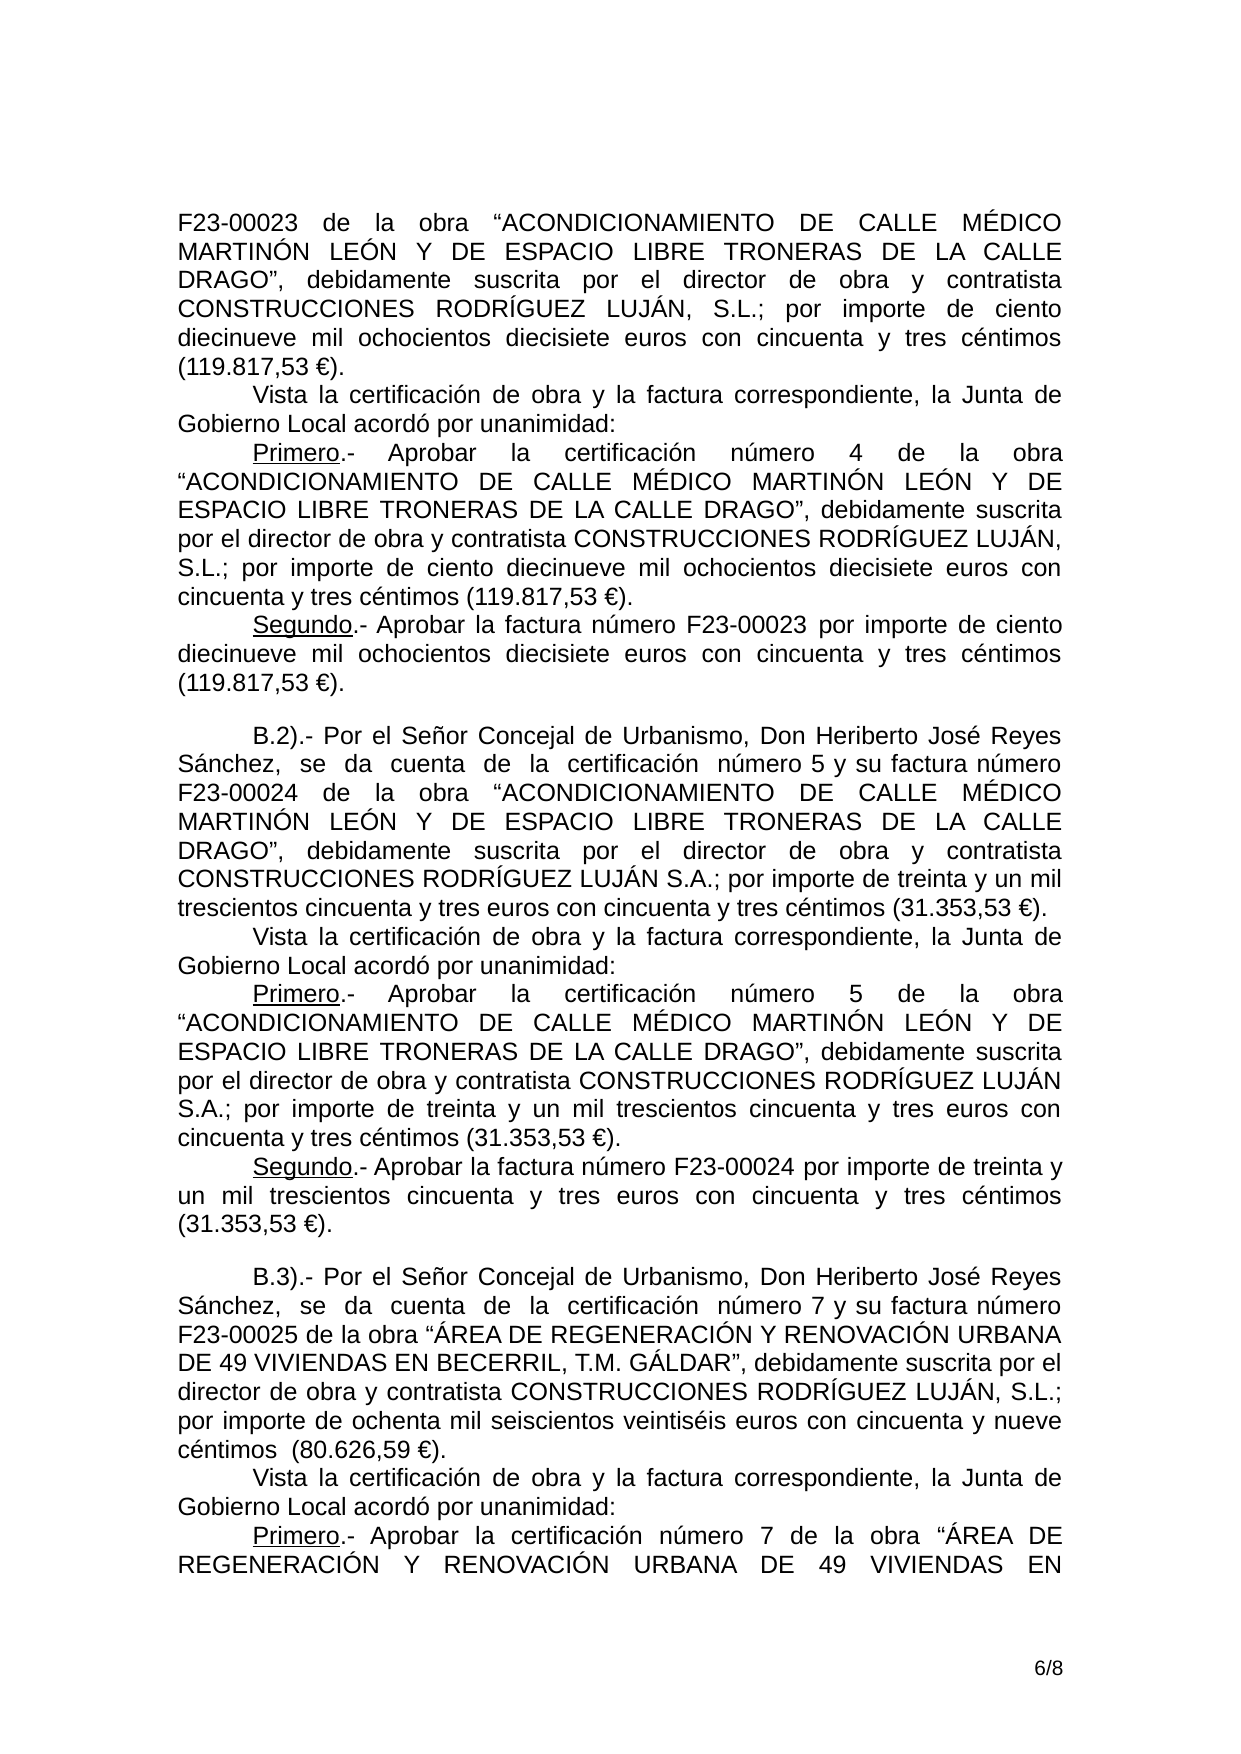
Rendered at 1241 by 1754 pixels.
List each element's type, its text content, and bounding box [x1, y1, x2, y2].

text Segundo.- Aprobar la factura número F23-00024 por importe de treinta y un mil trescientos cincuenta y tres euros con cincuenta y tres céntimos (31.353,53 €). [177, 1152, 1063, 1238]
text Segundo.- Aprobar la factura número F23-00023 por importe de ciento diecinueve mil ochocientos diecisiete euros con cincuenta y tres céntimos (119.817,53 €). [177, 610, 1063, 697]
text Primero.- Aprobar la certificación número 7 de la obra “ÁREA DE REGENERACIÓN Y RENOVACIÓN URBANA DE 49 VIVIENDAS EN [177, 1521, 1063, 1578]
text F23-00023 de la obra “ACONDICIONAMIENTO DE CALLE MÉDICO MARTINÓN LEÓN Y DE ESPACIO LIBRE TRONERAS DE LA CALLE DRAGO”, debidamente suscrita por el director de obra y contratista CONSTRUCCIONES RODRÍGUEZ LUJÁN, S.L.; por importe de ciento diecinueve mil ochocientos diecisiete euros con cincuenta y tres céntimos (119.817,53 €). [177, 208, 1063, 380]
text Primero.- Aprobar la certificación número 4 de la obra “ACONDICIONAMIENTO DE CALLE MÉDICO MARTINÓN LEÓN Y DE ESPACIO LIBRE TRONERAS DE LA CALLE DRAGO”, debidamente suscrita por el director de obra y contratista CONSTRUCCIONES RODRÍGUEZ LUJÁN, S.L.; por importe de ciento diecinueve mil ochocientos diecisiete euros con cincuenta y tres céntimos (119.817,53 €). [177, 438, 1063, 610]
text Vista la certificación de obra y la factura correspondiente, la Junta de Gobierno Local acordó por unanimidad: [177, 1463, 1063, 1521]
text B.3).- Por el Señor Concejal de Urbanismo, Don Heriberto José Reyes Sánchez, se da cuenta de la certificación número 7 y su factura número F23-00025 de la obra “ÁREA DE REGENERACIÓN Y RENOVACIÓN URBANA DE 49 VIVIENDAS EN BECERRIL, T.M. GÁLDAR”, debidamente suscrita por el director de obra y contratista CONSTRUCCIONES RODRÍGUEZ LUJÁN, S.L.; por importe de ochenta mil seiscientos veintiséis euros con cincuenta y nueve céntimos (80.626,59 €). [177, 1262, 1063, 1463]
text Primero.- Aprobar la certificación número 5 de la obra “ACONDICIONAMIENTO DE CALLE MÉDICO MARTINÓN LEÓN Y DE ESPACIO LIBRE TRONERAS DE LA CALLE DRAGO”, debidamente suscrita por el director de obra y contratista CONSTRUCCIONES RODRÍGUEZ LUJÁN S.A.; por importe de treinta y un mil trescientos cincuenta y tres euros con cincuenta y tres céntimos (31.353,53 €). [177, 979, 1063, 1152]
text Vista la certificación de obra y la factura correspondiente, la Junta de Gobierno Local acordó por unanimidad: [177, 380, 1063, 438]
text B.2).- Por el Señor Concejal de Urbanismo, Don Heriberto José Reyes Sánchez, se da cuenta de la certificación número 5 y su factura número F23-00024 de la obra “ACONDICIONAMIENTO DE CALLE MÉDICO MARTINÓN LEÓN Y DE ESPACIO LIBRE TRONERAS DE LA CALLE DRAGO”, debidamente suscrita por el director de obra y contratista CONSTRUCCIONES RODRÍGUEZ LUJÁN S.A.; por importe de treinta y un mil trescientos cincuenta y tres euros con cincuenta y tres céntimos (31.353,53 €). [177, 721, 1063, 922]
text Vista la certificación de obra y la factura correspondiente, la Junta de Gobierno Local acordó por unanimidad: [177, 922, 1063, 979]
